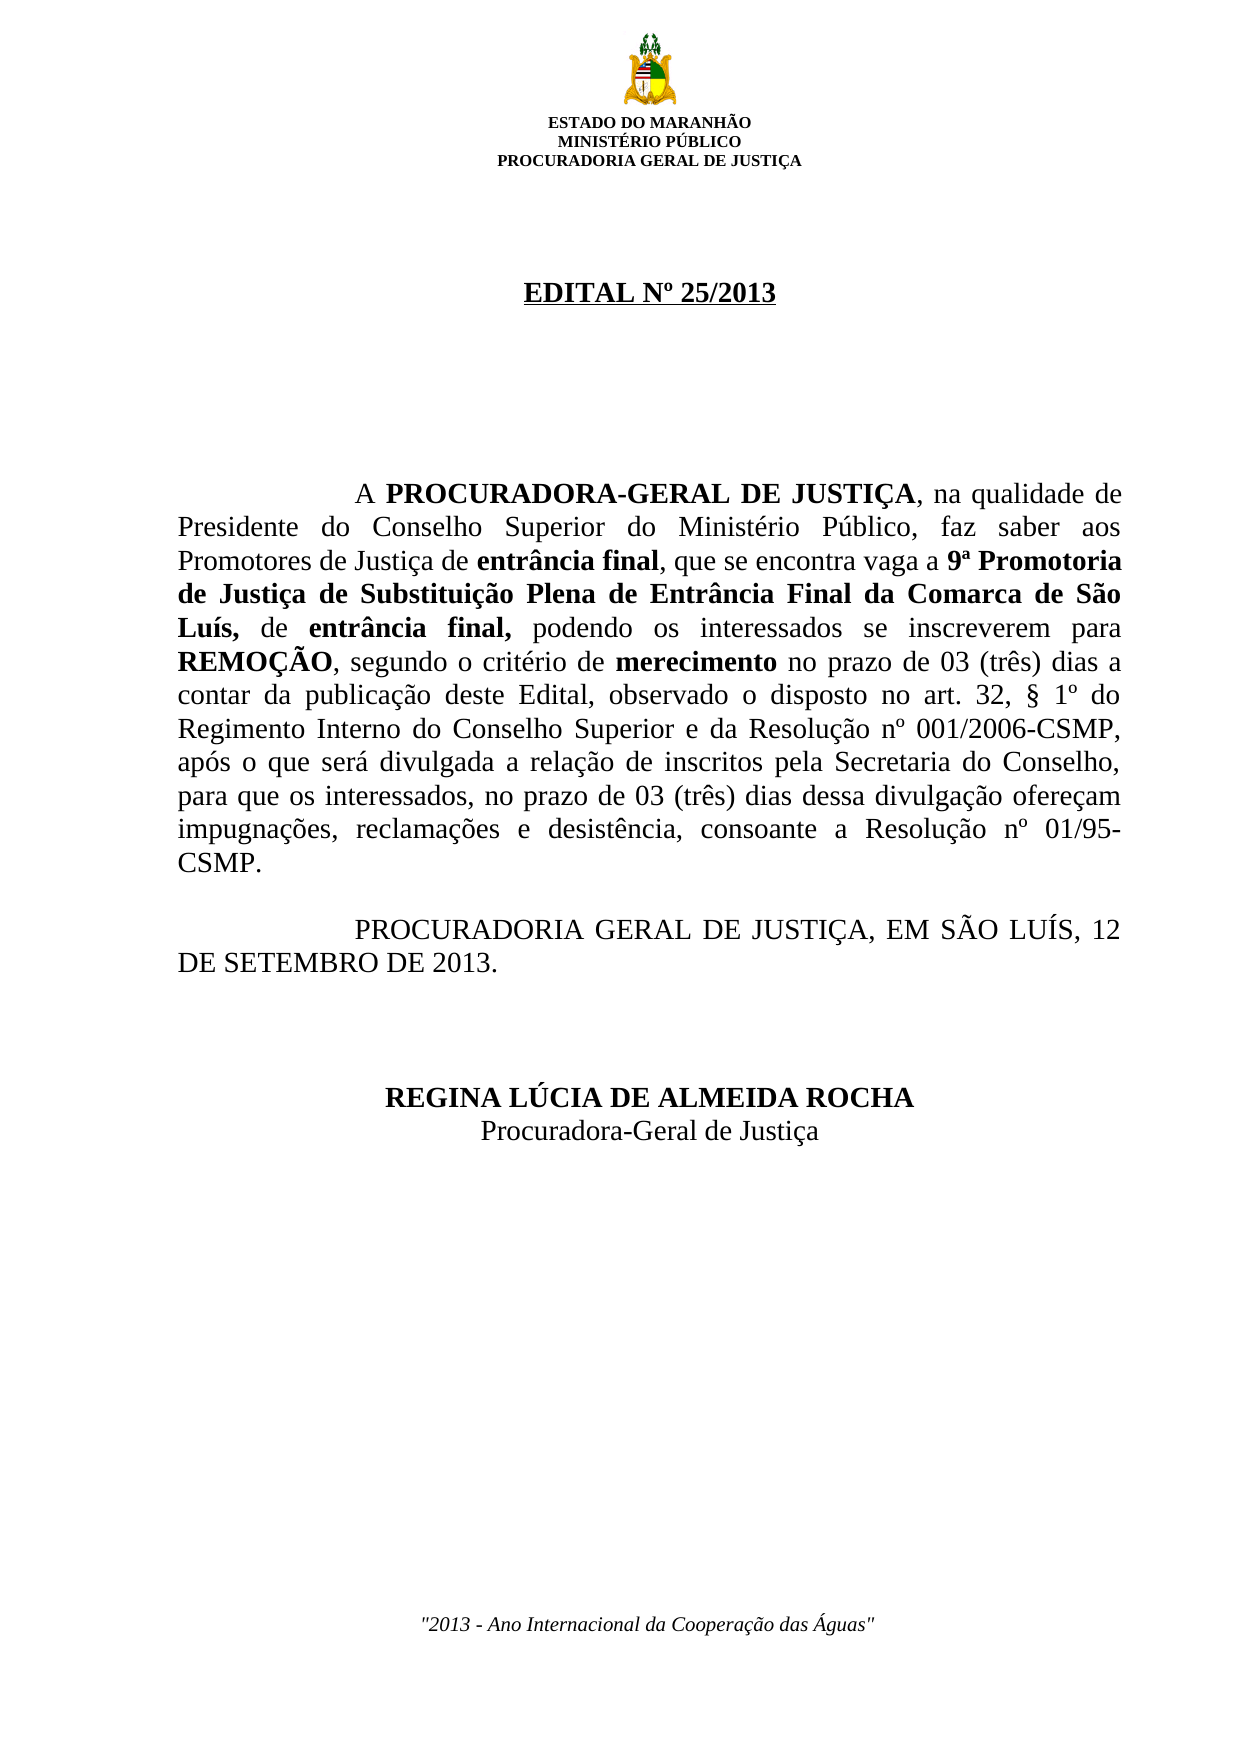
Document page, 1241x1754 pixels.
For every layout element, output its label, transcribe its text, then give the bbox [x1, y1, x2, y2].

text A PROCURADORA-GERAL DE JUSTIÇA, na qualidade de Presidente do Conselho Superior do Ministério Público, faz saber aos Promotores de Justiça de entrância final, que se encontra vaga a 9ª Promotoria de Justiça de Substituição Plena de Entrância Final da Comarca de São Luís, de entrância final, podendo os interessados se inscreverem para REMOÇÃO, segundo o critério de merecimento no prazo de 03 (três) dias a contar da publicação deste Edital, observado o disposto no art. 32, § 1º do Regimento Interno do Conselho Superior e da Resolução nº 001/2006-CSMP, após o que será divulgada a relação de inscritos pela Secretaria do Conselho, para que os interessados, no prazo de 03 (três) dias dessa divulgação ofereçam impugnações, reclamações e desistência, consoante a Resolução nº 01/95-CSMP. [177, 476, 1122, 878]
text Procuradora-Geral de Justiça [177, 1113, 1122, 1147]
text EDITAL Nº 25/2013 [177, 275, 1122, 308]
text PROCURADORIA GERAL DE JUSTIÇA, EM SÃO LUÍS, 12 DE SETEMBRO DE 2013. [177, 912, 1122, 979]
text REGINA LÚCIA DE ALMEIDA ROCHA [177, 1080, 1122, 1113]
